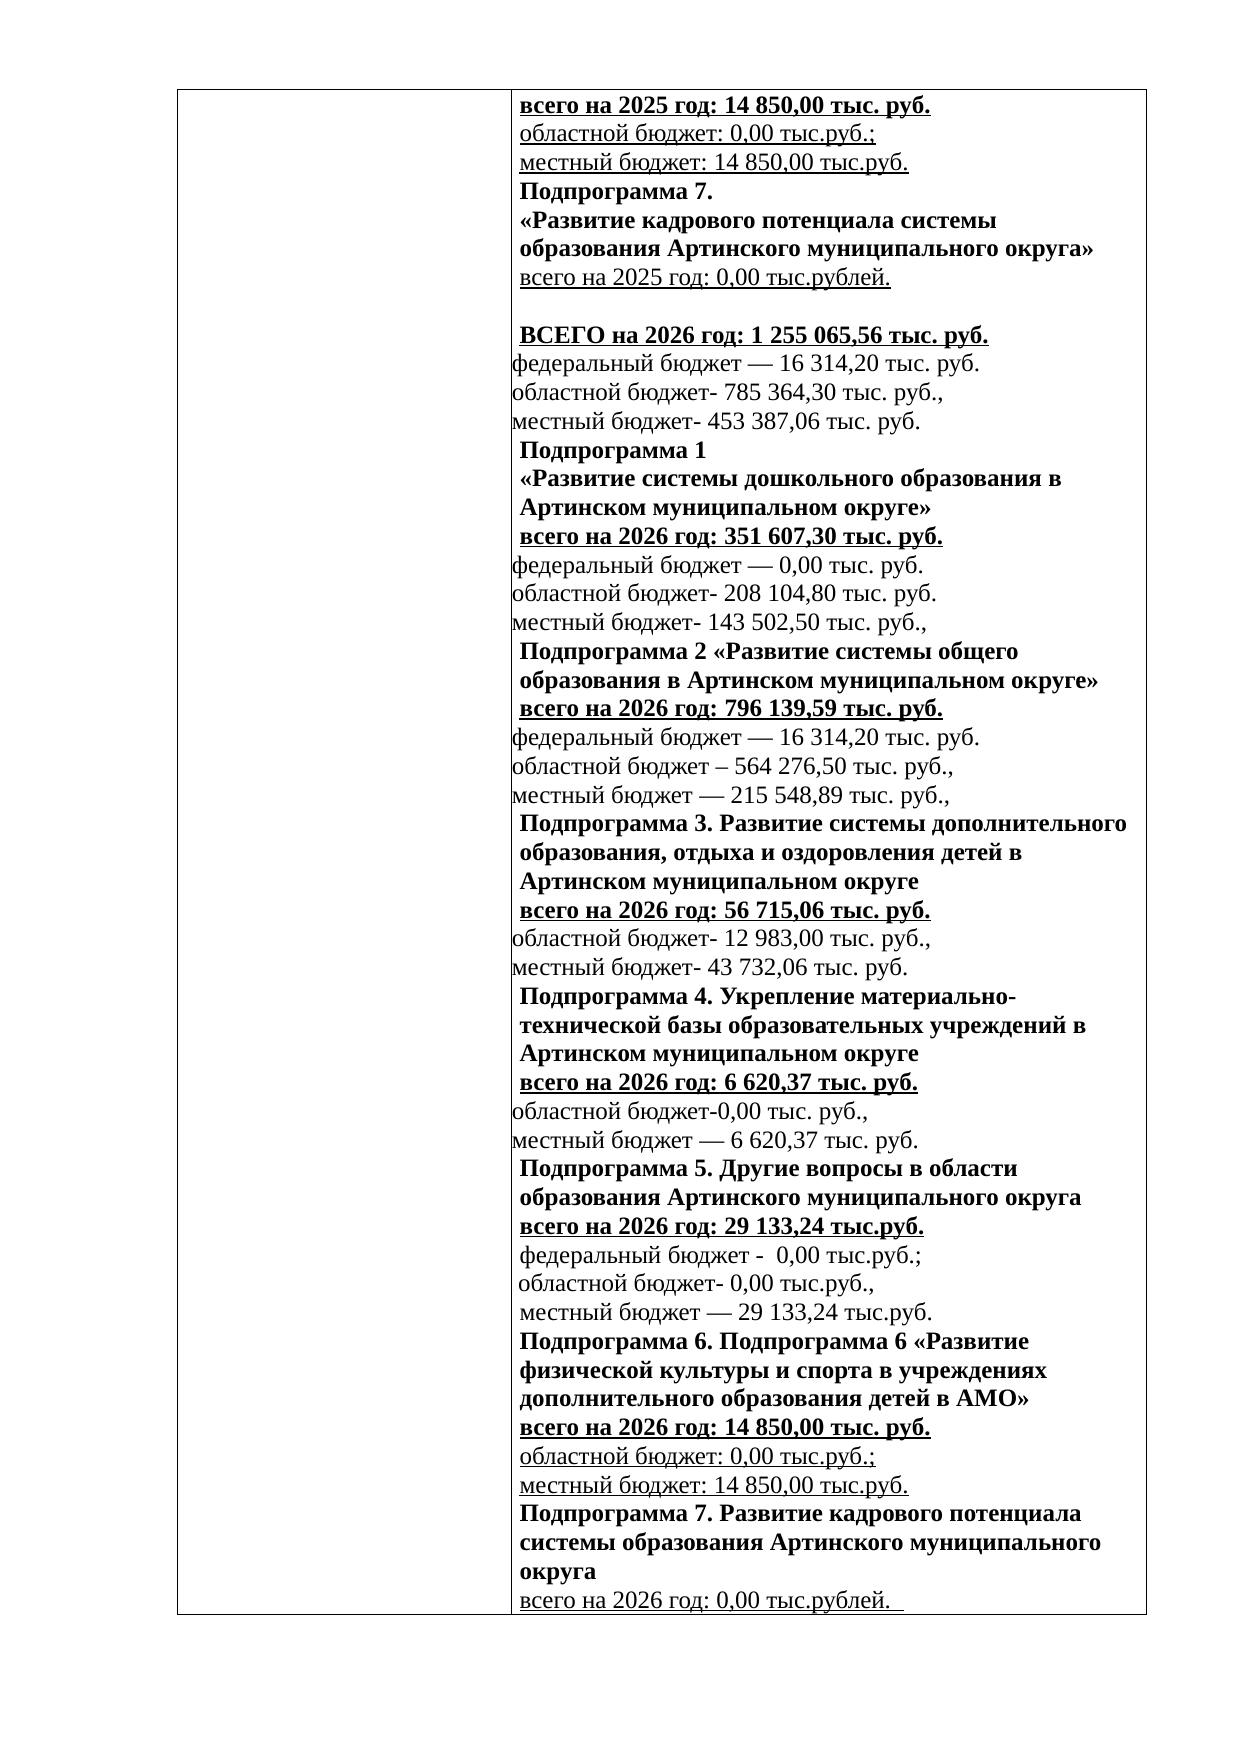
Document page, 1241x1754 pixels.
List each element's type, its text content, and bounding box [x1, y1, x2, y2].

table_header всего на 2025 год: 14 850,00 тыс. руб. областной бюджет: 0,00 тыс.руб.; местный бюджет: 14 850,00 тыс.руб. Подпрограмма 7. «Развитие кадрового потенциала системы образования Артинского муниципального округа» всего на 2025 год: 0,00 тыс.рублей. ВСЕГО на 2026 год: 1 255 065,56 тыс. руб. федеральный бюджет — 16 314,20 тыс. руб. областной бюджет- 785 364,30 тыс. руб., местный бюджет- 453 387,06 тыс. руб. Подпрограмма 1 «Развитие системы дошкольного образования в Артинском муниципальном округе» всего на 2026 год: 351 607,30 тыс. руб. федеральный бюджет — 0,00 тыс. руб. областной бюджет- 208 104,80 тыс. руб. местный бюджет- 143 502,50 тыс. руб., Подпрограмма 2 «Развитие системы общего образования в Артинском муниципальном округе» всего на 2026 год: 796 139,59 тыс. руб. федеральный бюджет — 16 314,20 тыс. руб. областной бюджет – 564 276,50 тыс. руб., местный бюджет — 215 548,89 тыс. руб., Подпрограмма 3. Развитие системы дополнительного образования, отдыха и оздоровления детей в Артинском муниципальном округе всего на 2026 год: 56 715,06 тыс. руб. областной бюджет- 12 983,00 тыс. руб., местный бюджет- 43 732,06 тыс. руб. Подпрограмма 4. Укрепление материально-технической базы образовательных учреждений в Артинском муниципальном округе всего на 2026 год: 6 620,37 тыс. руб. областной бюджет-0,00 тыс. руб., местный бюджет — 6 620,37 тыс. руб. Подпрограмма 5. Другие вопросы в области образования Артинского муниципального округа всего на 2026 год: 29 133,24 тыс.руб. федеральный бюджет - 0,00 тыс.руб.; областной бюджет- 0,00 тыс.руб., местный бюджет — 29 133,24 тыс.руб. Подпрограмма 6. Подпрограмма 6 «Развитие физической культуры и спорта в учреждениях дополнительного образования детей в АМО» всего на 2026 год: 14 850,00 тыс. руб. областной бюджет: 0,00 тыс.руб.; местный бюджет: 14 850,00 тыс.руб. Подпрограмма 7. Развитие кадрового потенциала системы образования Артинского муниципального округа всего на 2026 год: 0,00 тыс.рублей. [512, 90, 1146, 1613]
table_header [178, 90, 511, 1613]
